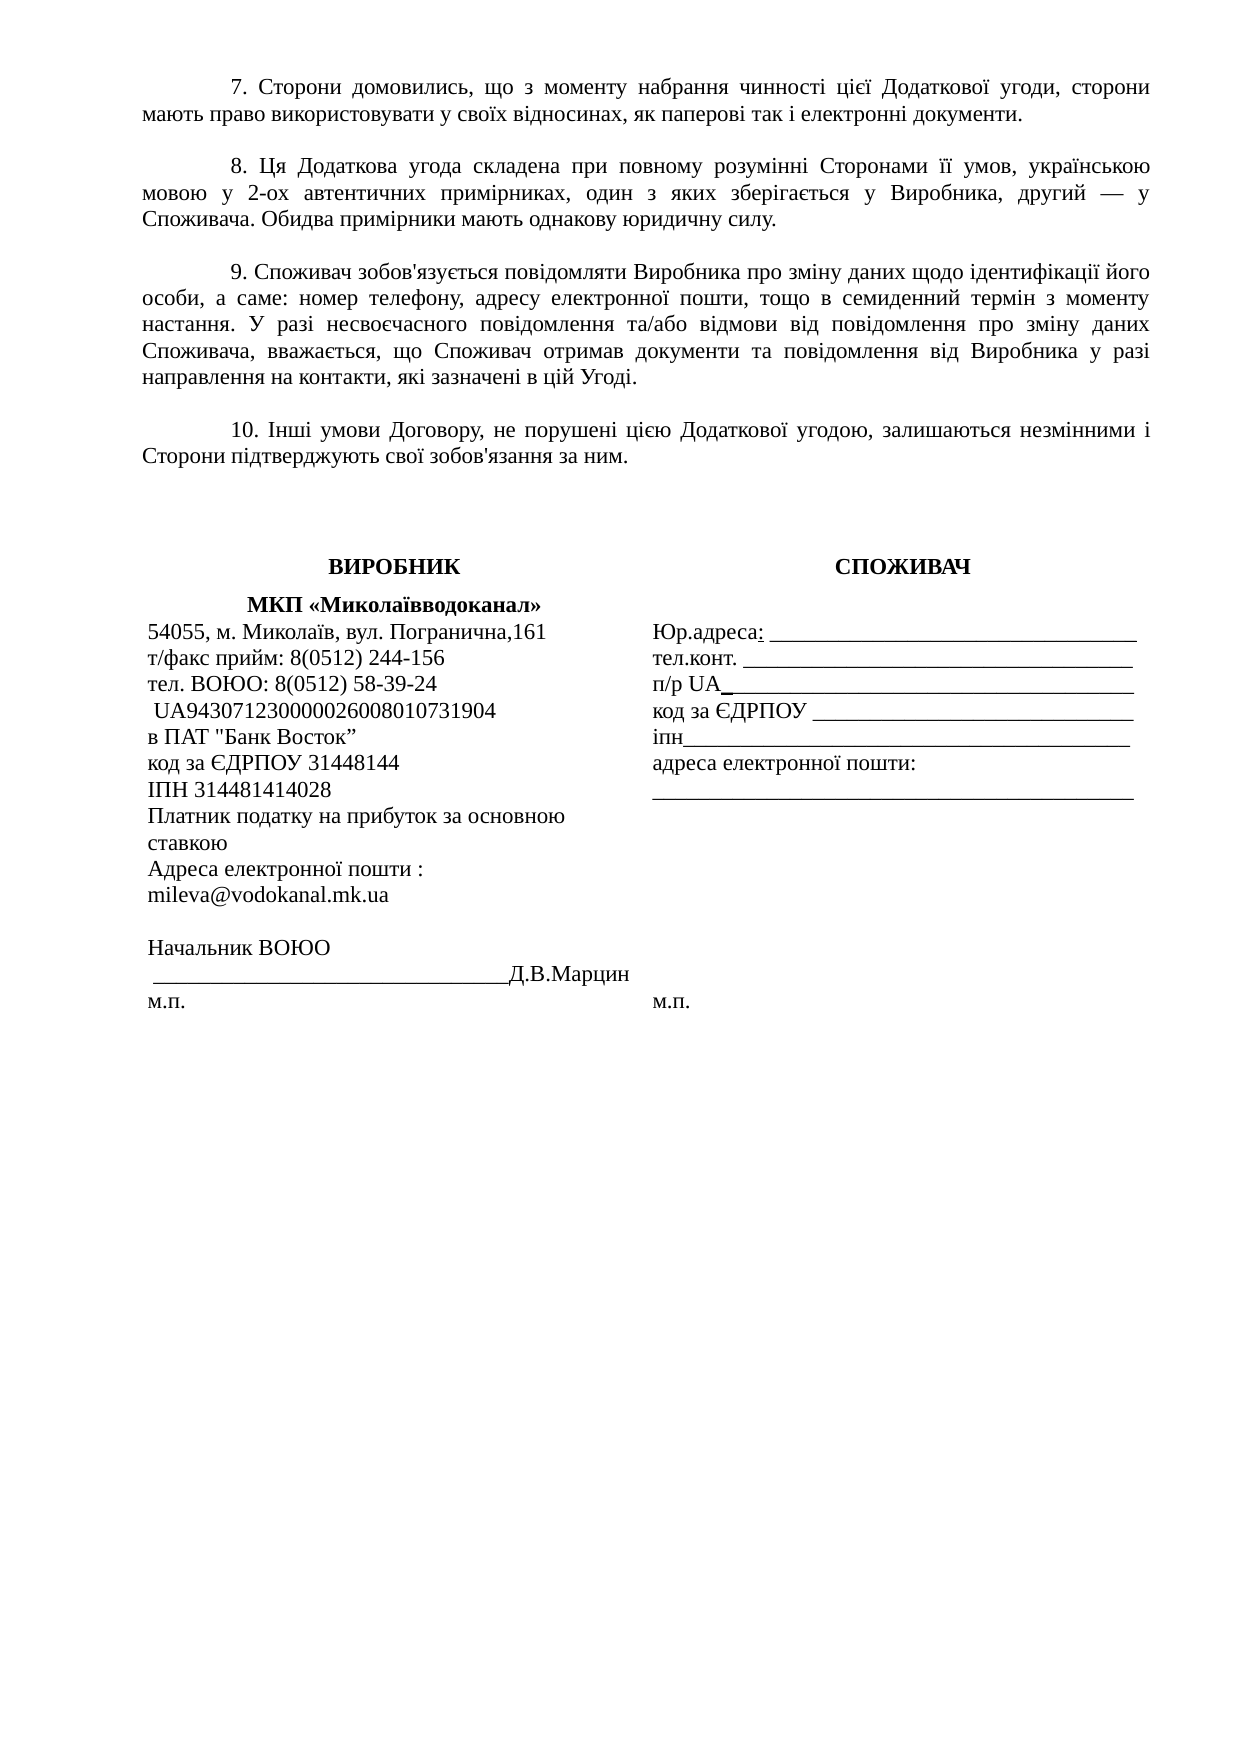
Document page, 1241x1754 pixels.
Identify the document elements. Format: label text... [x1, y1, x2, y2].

table_header ВИРОБНИК [143, 549, 647, 586]
text 10. Інші умови Договору, не порушені цією Додаткової угодою, залишаються незмінними і Сторони підтверджують свої зобов'язання за ним. [142, 416, 1152, 468]
table_cell Юр.адреса: ________________________________ тел.конт. __________________________________ п/р UA____________________________________ код за ЄДРПОУ ____________________________ іпн_______________________________________ адреса електронної пошти: __________________________________________ м.п. [648, 587, 1152, 1019]
table_cell МКП «Миколаївводоканал» 54055, м. Миколаїв, вул. Погранична,161 т/факс прийм: 8(0512) 244-156 тел. ВОЮО: 8(0512) 58-39-24 UA943071230000026008010731904 в ПАТ "Банк Восток” код за ЄДРПОУ 31448144 ІПН 314481414028 Платник податку на прибуток за основною ставкою Адреса електронної пошти : mileva@vodokanal.mk.ua Начальник ВОЮО _______________________________Д.В.Марцин м.п. [143, 587, 647, 1019]
text 9. Споживач зобов'язується повідомляти Виробника про зміну даних щодо ідентифікації його особи, а саме: номер телефону, адресу електронної пошти, тощо в семиденний термін з моменту настання. У разі несвоєчасного повідомлення та/або відмови від повідомлення про зміну даних Споживача, вважається, що Споживач отримав документи та повідомлення від Виробника у разі направлення на контакти, які зазначені в цій Угоді. [142, 258, 1152, 389]
text 7. Сторони домовились, що з моменту набрання чинності цієї Додаткової угоди, сторони мають право використовувати у своїх відносинах, як паперові так і електронні документи. [142, 73, 1152, 126]
text 8. Ця Додаткова угода складена при повному розумінні Сторонами її умов, українською мовою у 2-ох автентичних примірниках, один з яких зберігається у Виробника, другий — у Споживача. Обидва примірники мають однакову юридичну силу. [142, 152, 1152, 231]
table_header СПОЖИВАЧ [648, 549, 1152, 586]
